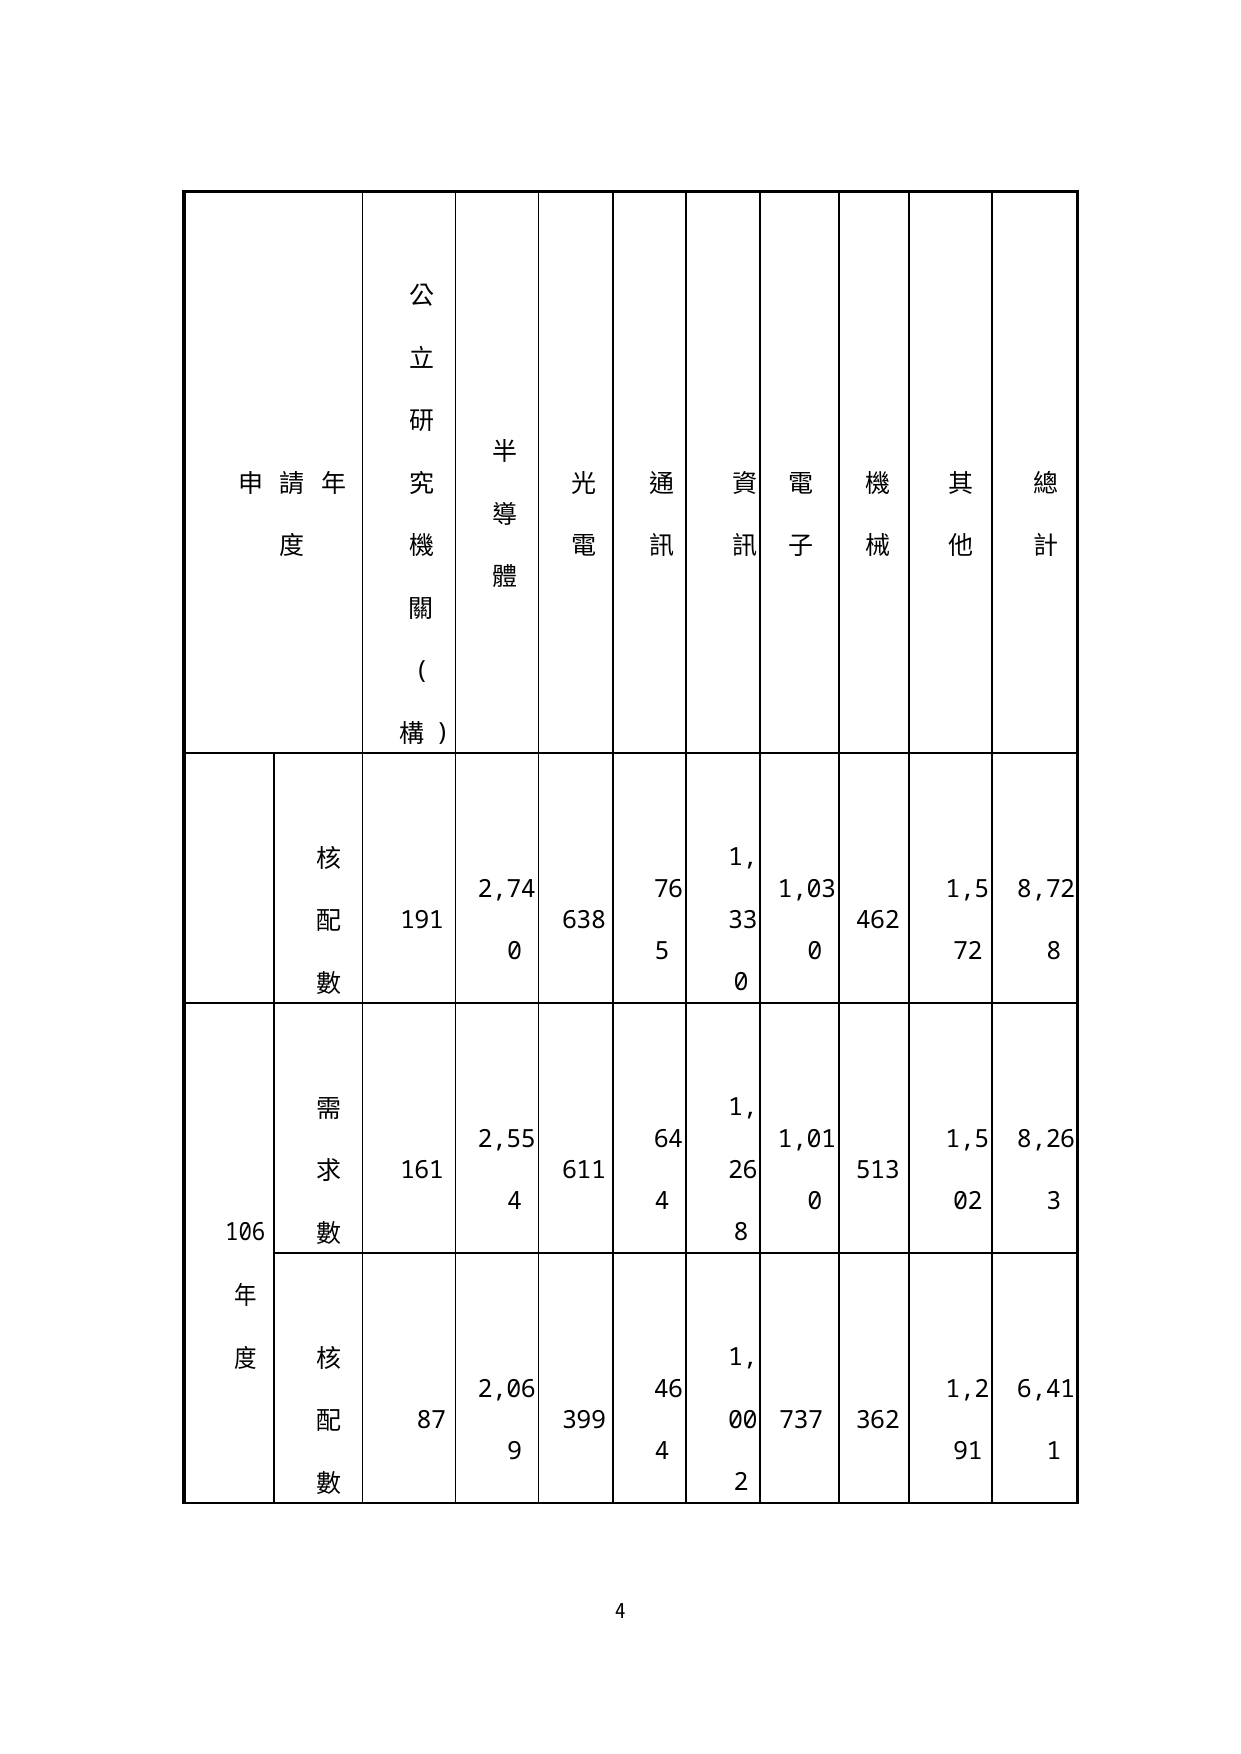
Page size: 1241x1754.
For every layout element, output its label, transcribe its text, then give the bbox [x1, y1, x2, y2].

table_cell 1,502 [910, 1004, 991, 1252]
table_cell 需求數 [275, 1004, 362, 1252]
table_cell 8,728 [993, 754, 1076, 1002]
table_cell 1,030 [761, 754, 838, 1002]
table_cell 1,572 [910, 754, 991, 1002]
table_cell 1,010 [761, 1004, 838, 1252]
table_cell 638 [539, 754, 612, 1002]
table_cell 核配數 [275, 1254, 362, 1502]
table_cell 161 [363, 1004, 455, 1252]
table_cell 737 [761, 1254, 838, 1502]
table_header 申請年度 [186, 193, 362, 752]
table_cell 644 [614, 1004, 685, 1252]
table_header 電子 [761, 193, 838, 752]
table_cell 2,740 [456, 754, 538, 1002]
table_header 通訊 [614, 193, 685, 752]
table_header 總計 [993, 193, 1076, 752]
table_header 半導體 [456, 193, 538, 752]
table_cell 362 [840, 1254, 908, 1502]
table_header 資訊 [687, 193, 759, 752]
table_header 光電 [539, 193, 612, 752]
table_cell 464 [614, 1254, 685, 1502]
table_cell 106年度 [186, 1004, 273, 1502]
table_cell 1,291 [910, 1254, 991, 1502]
table_cell 核配數 [275, 754, 362, 1002]
table_cell 2,554 [456, 1004, 538, 1252]
table_cell 2,069 [456, 1254, 538, 1502]
table_cell 1,002 [687, 1254, 759, 1502]
table_cell 1,268 [687, 1004, 759, 1252]
table_cell 399 [539, 1254, 612, 1502]
table_cell 1,330 [687, 754, 759, 1002]
table_cell 462 [840, 754, 908, 1002]
table_header 機械 [840, 193, 908, 752]
table_header 其他 [910, 193, 991, 752]
table_cell 513 [840, 1004, 908, 1252]
table_cell 87 [363, 1254, 455, 1502]
table_header 公立研究機關(構) [363, 193, 455, 752]
table_cell 191 [363, 754, 455, 1002]
table_cell 6,411 [993, 1254, 1076, 1502]
table_cell 8,263 [993, 1004, 1076, 1252]
table_cell 611 [539, 1004, 612, 1252]
table_cell [186, 754, 273, 1002]
table_cell 765 [614, 754, 685, 1002]
